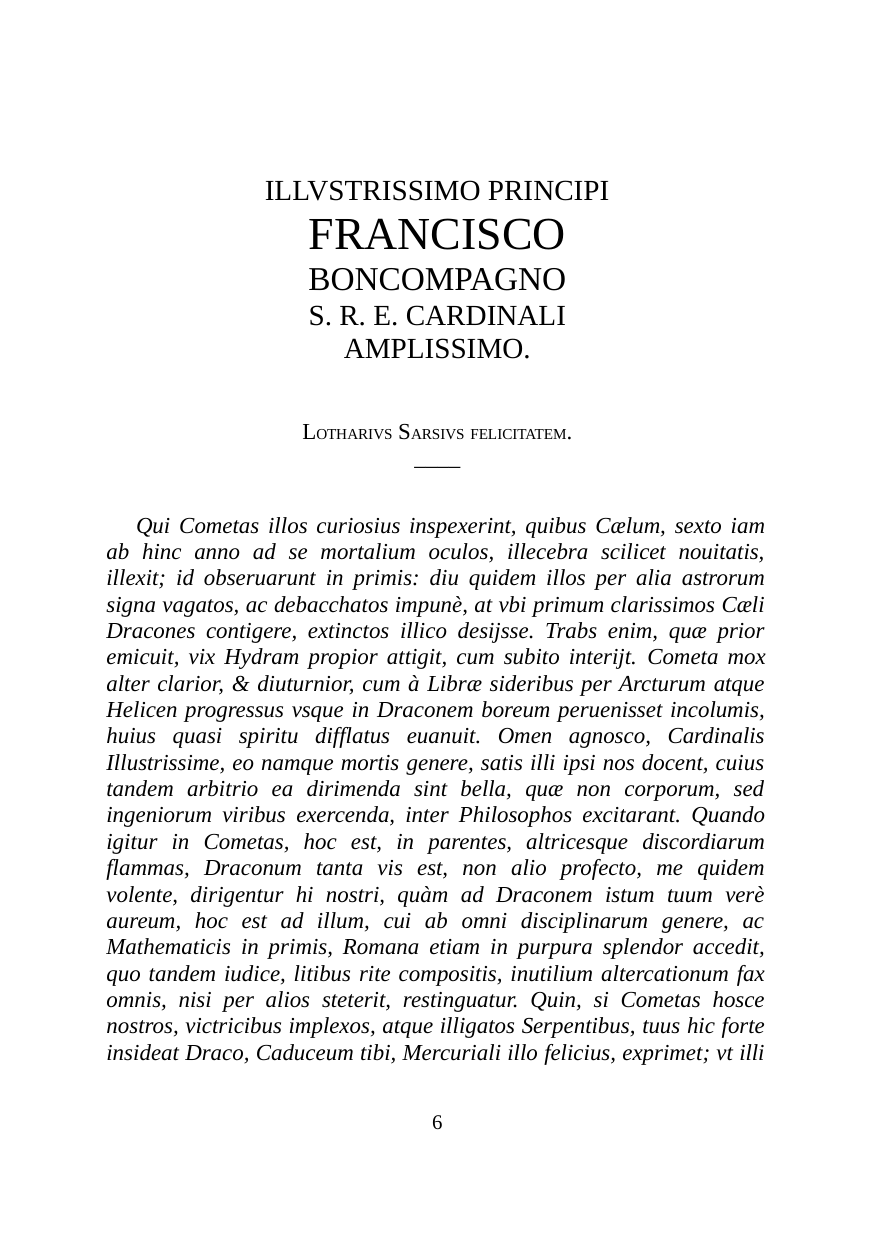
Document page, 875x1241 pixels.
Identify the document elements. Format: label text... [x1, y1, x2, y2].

text ____ [106, 444, 768, 470]
subtitle S. R. E. CARDINALI [106, 298, 768, 331]
text ILLVSTRISSIMO PRINCIPI [106, 173, 768, 207]
subtitle BONCOMPAGNO [106, 259, 768, 298]
text Lotharivs Sarsivs felicitatem. [106, 418, 768, 444]
subtitle FRANCISCO [106, 207, 768, 259]
subtitle AMPLISSIMO. [106, 331, 768, 365]
text Qui Cometas illos curiosius inspexerint, quibus Cælum, sexto iam ab hinc anno ad se mortalium oculos, illecebra scilicet nouitatis, illexit; id obseruarunt in primis: diu quidem illos per alia astrorum signa vagatos, ac debacchatos impunè, at vbi primum clarissimos Cæli Dracones contigere, extinctos illico desijsse. Trabs enim, quæ prior emicuit, vix Hydram propior attigit, cum subito interijt. Cometa mox alter clarior, & diuturnior, cum à Libræ sideribus per Arcturum atque Helicen progressus vsque in Draconem boreum peruenisset incolumis, huius quasi spiritu difflatus euanuit. Omen agnosco, Cardinalis Illustrissime, eo namque mortis genere, satis illi ipsi nos docent, cuius tandem arbitrio ea dirimenda sint bella, quæ non corporum, sed ingeniorum viribus exercenda, inter Philosophos excitarant. Quando igitur in Cometas, hoc est, in parentes, altricesque discordiarum flammas, Draconum tanta vis est, non alio profecto, me quidem volente, dirigentur hi nostri, quàm ad Draconem istum tuum verè aureum, hoc est ad illum, cui ab omni disciplinarum genere, ac Mathematicis in primis, Romana etiam in purpura splendor accedit, quo tandem iudice, litibus rite compositis, inutilium altercationum fax omnis, nisi per alios steterit, restinguatur. Quin, si Cometas hosce nostros, victricibus implexos, atque illigatos Serpentibus, tuus hic forte insideat Draco, Caduceum tibi, Mercuriali illo felicius, exprimet; vt illi [106, 512, 768, 1065]
